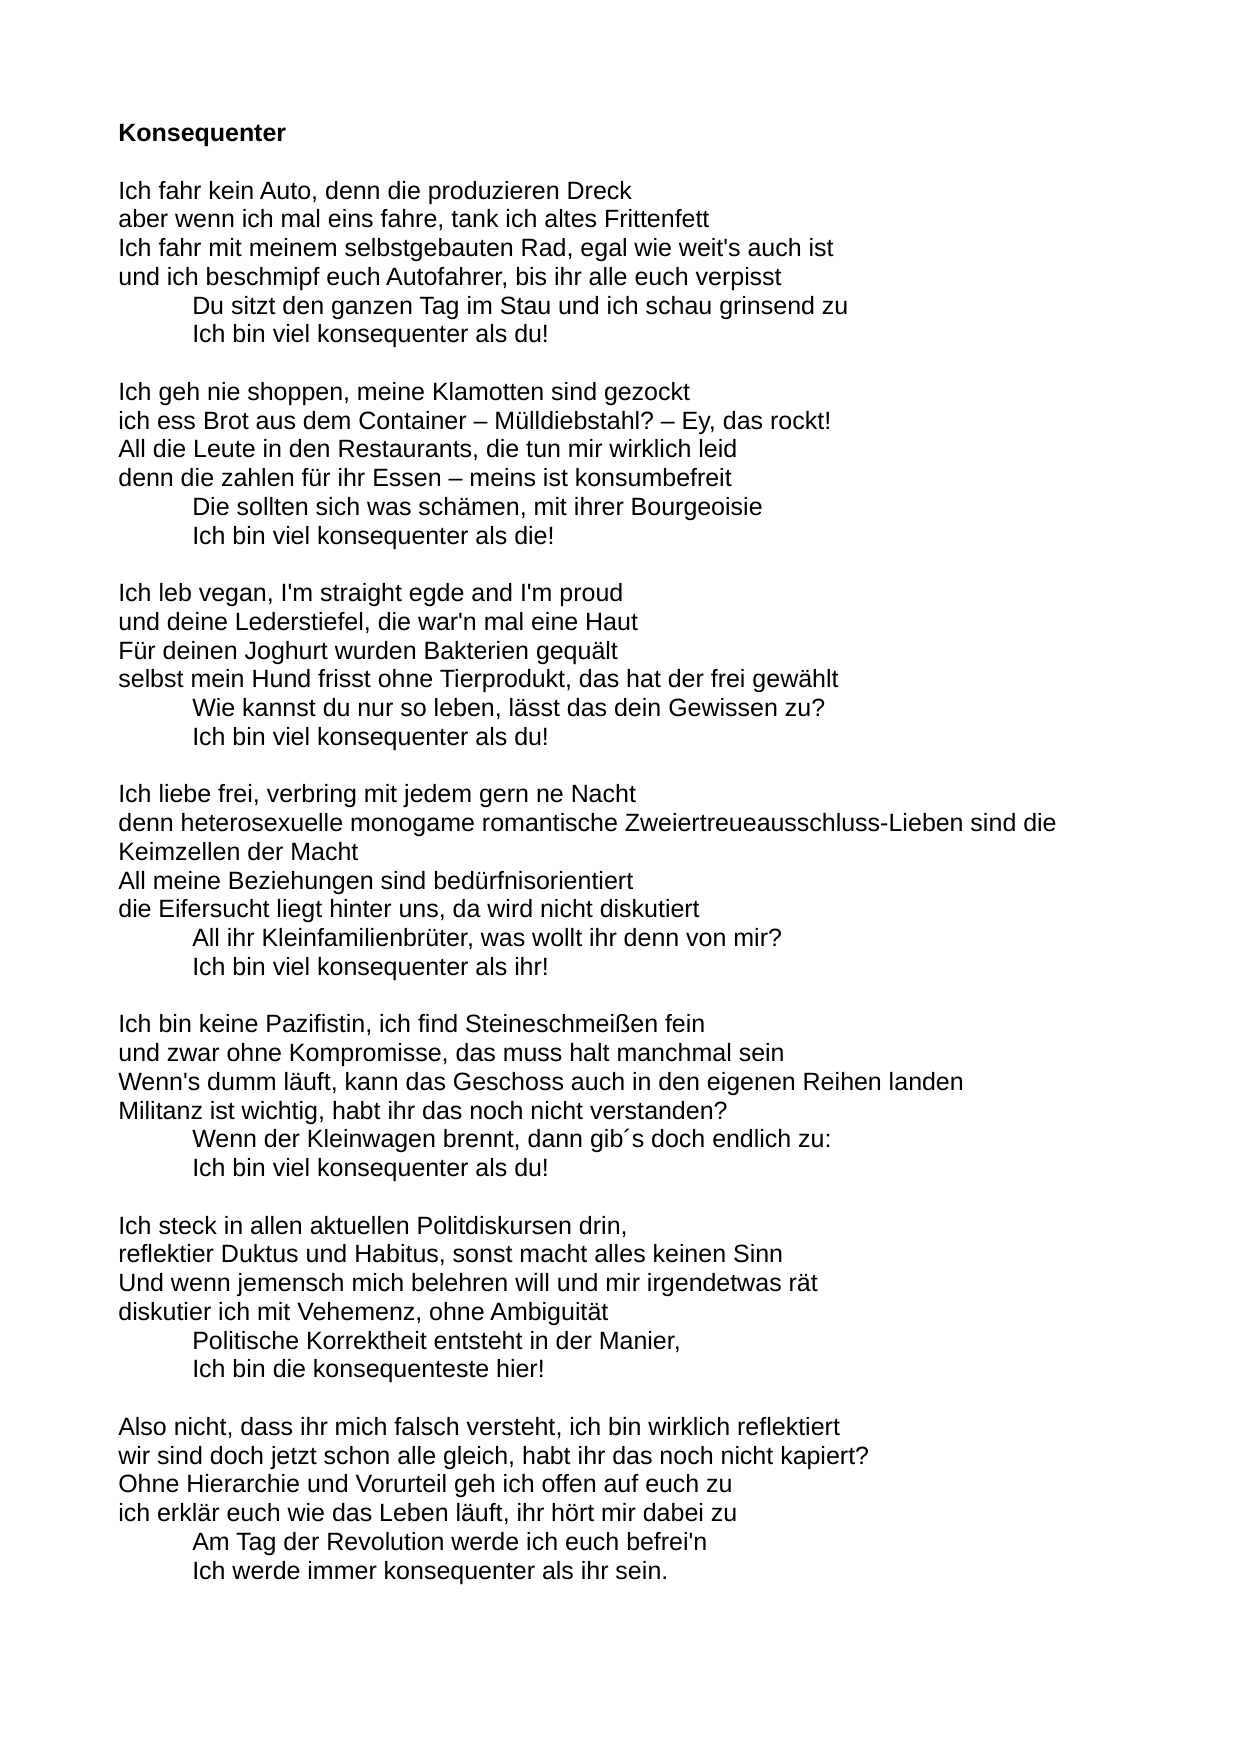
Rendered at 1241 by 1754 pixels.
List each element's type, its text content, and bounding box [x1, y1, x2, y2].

text Und wenn jemensch mich belehren will und mir irgendetwas rät [118, 1268, 1122, 1297]
text Ich steck in allen aktuellen Politdiskursen drin, [118, 1211, 1122, 1239]
text All meine Beziehungen sind bedürfnisorientiert [118, 866, 1122, 894]
text Ohne Hierarchie und Vorurteil geh ich offen auf euch zu [118, 1469, 1122, 1498]
text Ich geh nie shoppen, meine Klamotten sind gezockt [118, 377, 1122, 406]
text Ich fahr kein Auto, denn die produzieren Dreck [118, 176, 1122, 204]
text Du sitzt den ganzen Tag im Stau und ich schau grinsend zu [118, 291, 1122, 319]
text die Eifersucht liegt hinter uns, da wird nicht diskutiert [118, 894, 1122, 923]
text Am Tag der Revolution werde ich euch befrei'n [118, 1527, 1122, 1556]
text All die Leute in den Restaurants, die tun mir wirklich leid [118, 434, 1122, 463]
text ich erklär euch wie das Leben läuft, ihr hört mir dabei zu [118, 1498, 1122, 1527]
text Also nicht, dass ihr mich falsch versteht, ich bin wirklich reflektiert [118, 1412, 1122, 1441]
text All ihr Kleinfamilienbrüter, was wollt ihr denn von mir? [118, 923, 1122, 952]
text Ich bin die konsequenteste hier! [118, 1354, 1122, 1383]
text und ich beschmipf euch Autofahrer, bis ihr alle euch verpisst [118, 262, 1122, 291]
text Die sollten sich was schämen, mit ihrer Bourgeoisie [118, 492, 1122, 521]
text Wenn's dumm läuft, kann das Geschoss auch in den eigenen Reihen landen [118, 1067, 1122, 1096]
text Wie kannst du nur so leben, lässt das dein Gewissen zu? [118, 693, 1122, 722]
text Ich bin keine Pazifistin, ich find Steineschmeißen fein [118, 1009, 1122, 1038]
text denn die zahlen für ihr Essen – meins ist konsumbefreit [118, 463, 1122, 492]
text selbst mein Hund frisst ohne Tierprodukt, das hat der frei gewählt [118, 664, 1122, 693]
text und zwar ohne Kompromisse, das muss halt manchmal sein [118, 1038, 1122, 1067]
text wir sind doch jetzt schon alle gleich, habt ihr das noch nicht kapiert? [118, 1441, 1122, 1469]
text reflektier Duktus und Habitus, sonst macht alles keinen Sinn [118, 1239, 1122, 1268]
text denn heterosexuelle monogame romantische Zweiertreueausschluss-Lieben sind die Keimzellen der Macht [118, 808, 1122, 866]
text Politische Korrektheit entsteht in der Manier, [118, 1326, 1122, 1354]
text Ich bin viel konsequenter als du! [118, 319, 1122, 348]
text Ich bin viel konsequenter als ihr! [118, 952, 1122, 981]
text Wenn der Kleinwagen brennt, dann gib´s doch endlich zu: [118, 1124, 1122, 1153]
text Ich bin viel konsequenter als du! [118, 1153, 1122, 1182]
text aber wenn ich mal eins fahre, tank ich altes Frittenfett [118, 204, 1122, 233]
text diskutier ich mit Vehemenz, ohne Ambiguität [118, 1297, 1122, 1326]
text Ich werde immer konsequenter als ihr sein. [118, 1556, 1122, 1584]
text ich ess Brot aus dem Container – Mülldiebstahl? – Ey, das rockt! [118, 406, 1122, 434]
text Ich bin viel konsequenter als die! [118, 521, 1122, 549]
text Ich leb vegan, I'm straight egde and I'm proud [118, 578, 1122, 607]
text Ich fahr mit meinem selbstgebauten Rad, egal wie weit's auch ist [118, 233, 1122, 262]
text Militanz ist wichtig, habt ihr das noch nicht verstanden? [118, 1096, 1122, 1124]
text und deine Lederstiefel, die war'n mal eine Haut [118, 607, 1122, 636]
text Ich liebe frei, verbring mit jedem gern ne Nacht [118, 779, 1122, 808]
text Ich bin viel konsequenter als du! [118, 722, 1122, 751]
text Für deinen Joghurt wurden Bakterien gequält [118, 636, 1122, 664]
text Konsequenter [118, 118, 1122, 147]
